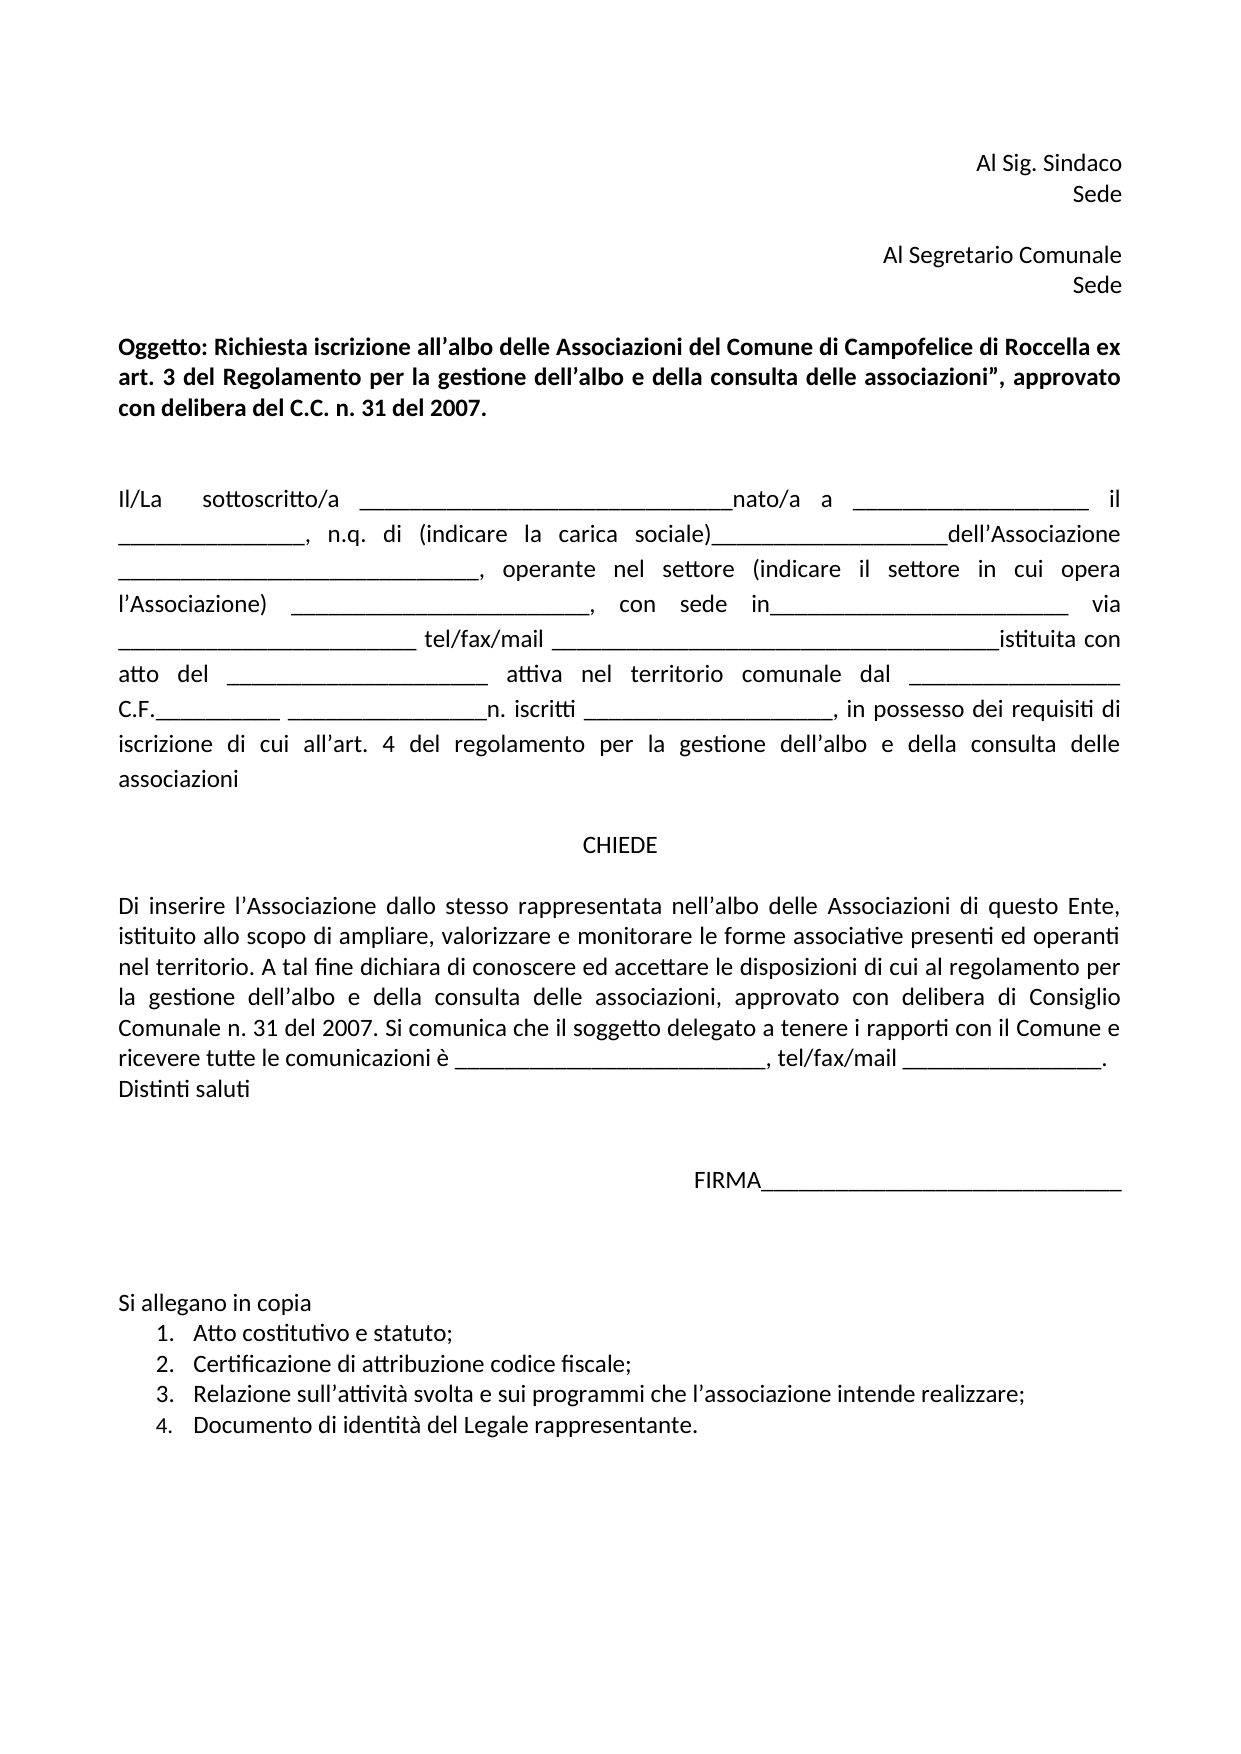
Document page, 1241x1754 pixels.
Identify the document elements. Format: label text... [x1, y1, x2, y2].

text CHIEDE [118, 829, 1122, 859]
list Relazione sull’attività svolta e sui programmi che l’associazione intende realizzare; [156, 1378, 1122, 1409]
list Certificazione di attribuzione codice fiscale; [156, 1348, 1122, 1378]
text FIRMA_____________________________ [118, 1164, 1122, 1195]
text Al Sig. Sindaco [118, 148, 1122, 178]
text Sede [118, 270, 1122, 300]
text Si allegano in copia [118, 1287, 1122, 1317]
list Documento di identità del Legale rappresentante. [156, 1409, 1122, 1439]
text Sede [118, 178, 1122, 209]
text Il/La sottoscritto/a ______________________________nato/a a ___________________ il _______________, n.q. di (indicare la carica sociale)___________________dell’Associazione _____________________________, operante nel settore (indicare il settore in cui opera l’Associazione) ________________________, con sede in________________________ via ________________________ tel/fax/mail ____________________________________istituita con atto del _____________________ attiva nel territorio comunale dal _________________ C.F.__________ ________________n. iscritti ____________________, in possesso dei requisiti di iscrizione di cui all’art. 4 del regolamento per la gestione dell’albo e della consulta delle associazioni [118, 483, 1122, 794]
text Oggetto: Richiesta iscrizione all’albo delle Associazioni del Comune di Campofelice di Roccella ex art. 3 del Regolamento per la gestione dell’albo e della consulta delle associazioni”, approvato con delibera del C.C. n. 31 del 2007. [118, 331, 1122, 422]
list Atto costitutivo e statuto; [156, 1317, 1122, 1348]
text Al Segretario Comunale [118, 239, 1122, 270]
text Di inserire l’Associazione dallo stesso rappresentata nell’albo delle Associazioni di questo Ente, istituito allo scopo di ampliare, valorizzare e monitorare le forme associative presenti ed operanti nel territorio. A tal fine dichiara di conoscere ed accettare le disposizioni di cui al regolamento per la gestione dell’albo e della consulta delle associazioni, approvato con delibera di Consiglio Comunale n. 31 del 2007. Si comunica che il soggetto delegato a tenere i rapporti con il Comune e ricevere tutte le comunicazioni è _________________________, tel/fax/mail ________________. [118, 890, 1122, 1073]
text Distinti saluti [118, 1073, 1122, 1103]
